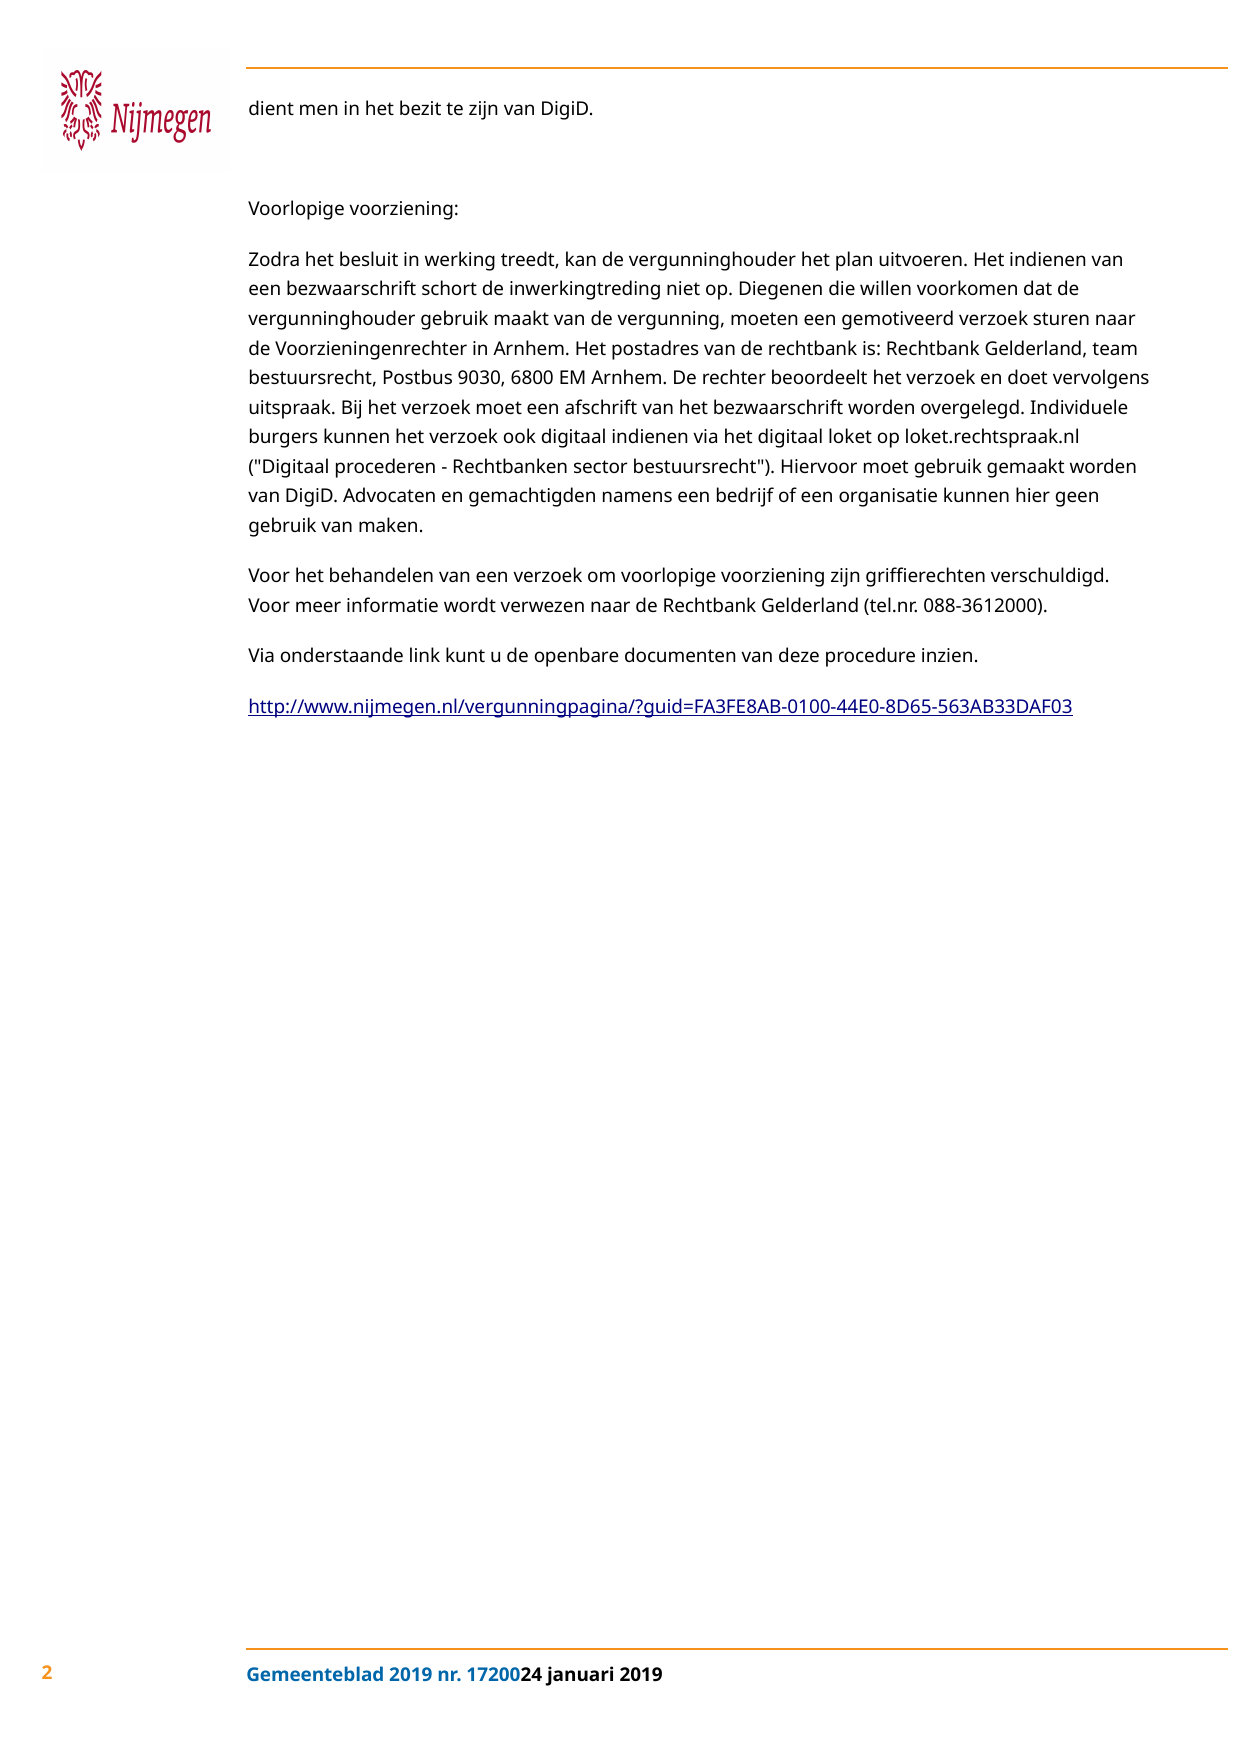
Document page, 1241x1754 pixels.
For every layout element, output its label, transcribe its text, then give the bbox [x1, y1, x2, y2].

text Via onderstaande link kunt u de openbare documenten van deze procedure inzien. [248, 643, 1152, 668]
text Zodra het besluit in werking treedt, kan de vergunninghouder het plan uitvoeren. Het indienen van een bezwaarschrift schort de inwerkingtreding niet op. Diegenen die willen voorkomen dat de vergunninghouder gebruik maakt van de vergunning, moeten een gemotiveerd verzoek sturen naar de Voorzieningenrechter in Arnhem. Het postadres van de rechtbank is: Rechtbank Gelderland, team bestuursrecht, Postbus 9030, 6800 EM Arnhem. De rechter beoordeelt het verzoek en doet vervolgens uitspraak. Bij het verzoek moet een afschrift van het bezwaarschrift worden overgelegd. Individuele burgers kunnen het verzoek ook digitaal indienen via het digitaal loket op loket.rechtspraak.nl ("Digitaal procederen - Rechtbanken sector bestuursrecht"). Hiervoor moet gebruik gemaakt worden van DigiD. Advocaten en gemachtigden namens een bedrijf of een organisatie kunnen hier geen gebruik van maken. [248, 246, 1152, 538]
text Voor het behandelen van een verzoek om voorlopige voorziening zijn griffierechten verschuldigd. Voor meer informatie wordt verwezen naar de Rechtbank Gelderland (tel.nr. 088-3612000). [248, 563, 1152, 618]
text http://www.nijmegen.nl/vergunningpagina/?guid=FA3FE8AB-0100-44E0-8D65-563AB33DAF03 [248, 693, 1152, 719]
picture [41, 47, 231, 172]
text dient men in het bezit te zijn van DigiD. [248, 95, 1152, 121]
text Voorlopige voorziening: [248, 196, 1152, 221]
